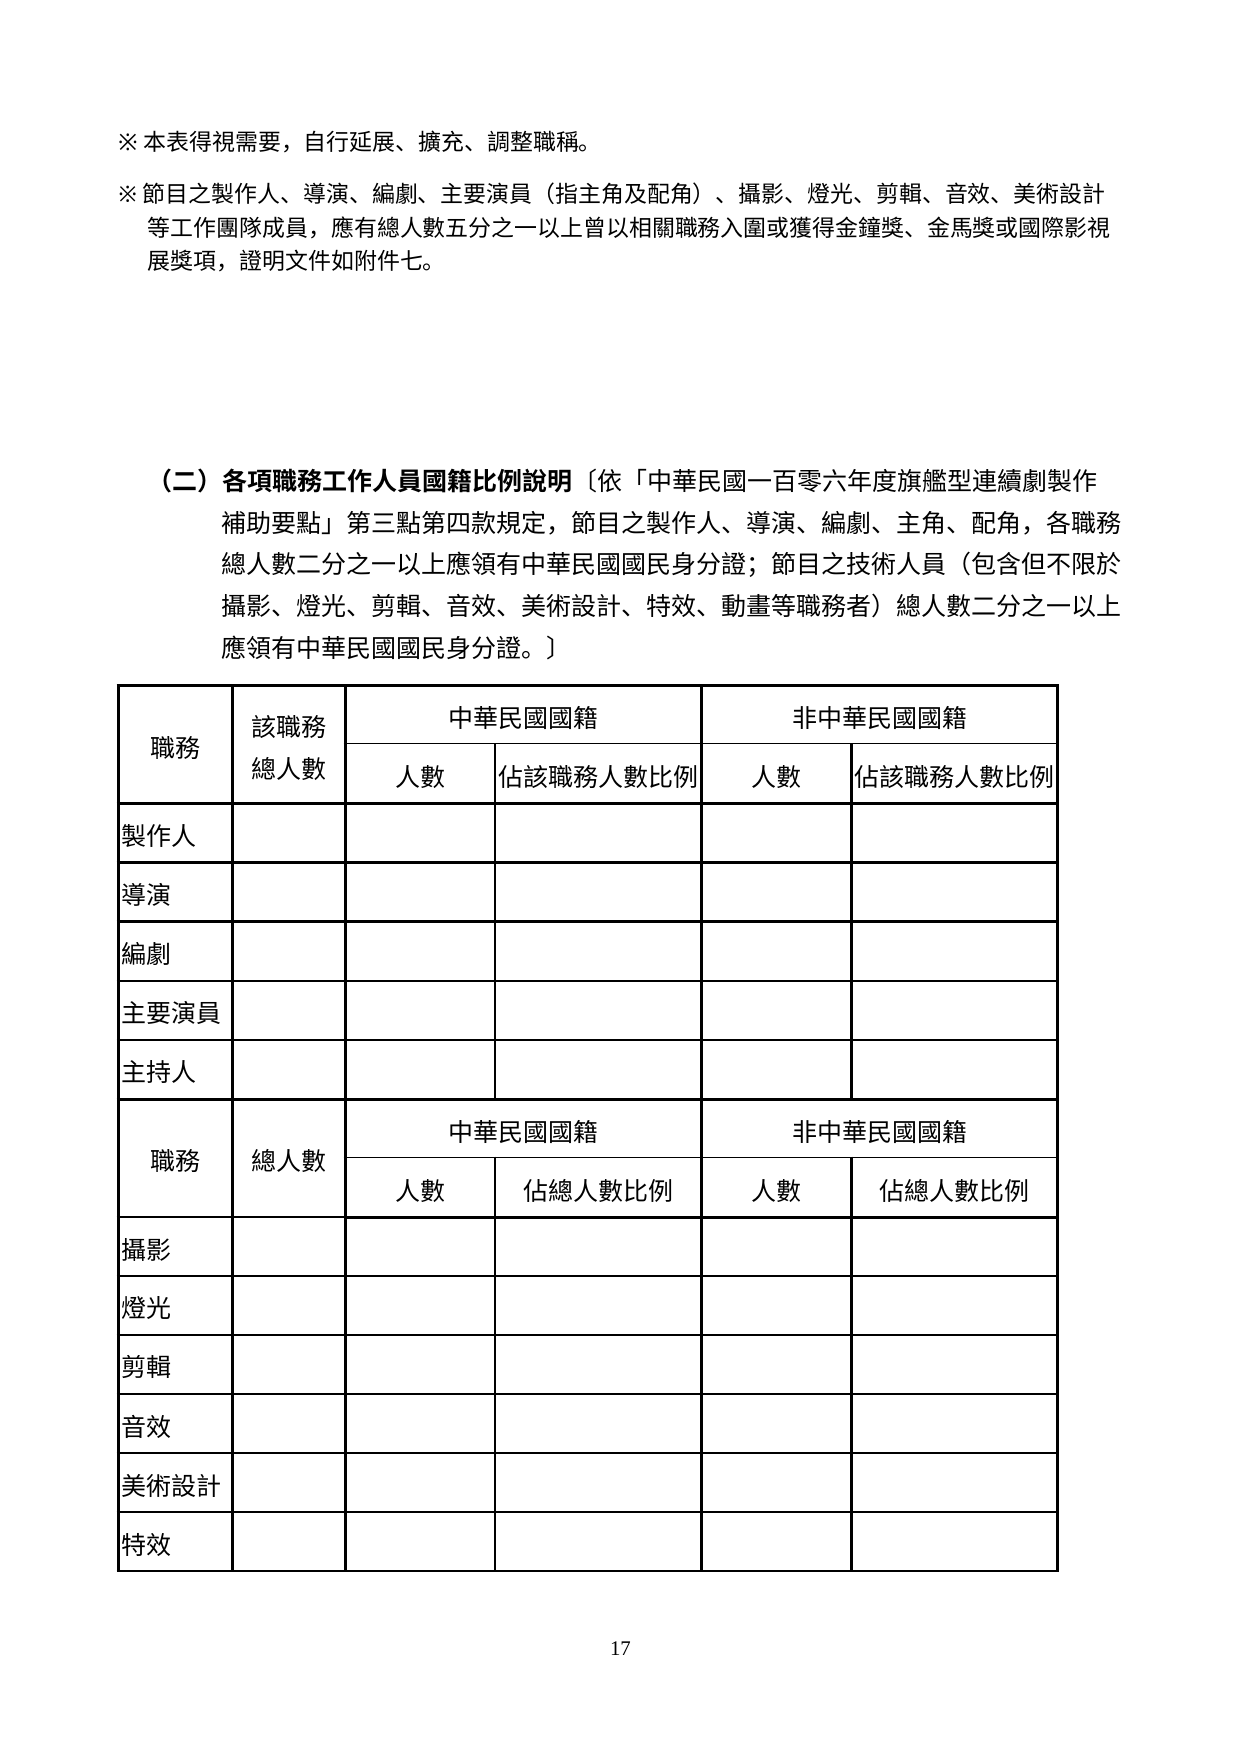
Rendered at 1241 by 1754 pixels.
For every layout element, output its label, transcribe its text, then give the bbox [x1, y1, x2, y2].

table_cell [234, 982, 344, 1038]
table_cell [234, 923, 344, 979]
table_cell 佔總人數比例 [496, 1158, 700, 1216]
table_cell [703, 805, 850, 861]
text （二）各項職務工作人員國籍比例說明〔依「中華民國一百零六年度旗艦型連續劇製作補助要點」第三點第四款規定，節目之製作人、導演、編劇、主角、配角，各職務總人數二分之一以上應領有中華民國國民身分證；節目之技術人員（包含但不限於攝影、燈光、剪輯、音效、美術設計、特效、動畫等職務者）總人數二分之一以上應領有中華民國國民身分證。〕 [148, 457, 1122, 665]
table_cell 燈光 [120, 1277, 231, 1334]
table_cell [347, 1041, 494, 1098]
table_cell [496, 1041, 700, 1098]
table_cell [703, 1395, 850, 1452]
table_cell 人數 [347, 1158, 494, 1216]
table_cell 人數 [347, 744, 494, 802]
table_cell 中華民國國籍 [347, 1101, 700, 1157]
table_cell [347, 1513, 494, 1570]
table_cell [853, 1395, 1056, 1452]
table_cell 佔總人數比例 [853, 1158, 1056, 1216]
table_cell 職務 [120, 1101, 231, 1216]
table_cell [703, 1041, 850, 1098]
table_cell 製作人 [120, 805, 231, 861]
table_cell [703, 864, 850, 920]
table_cell [703, 1336, 850, 1393]
table_cell [496, 805, 700, 861]
table_cell [347, 982, 494, 1038]
table_cell [496, 1277, 700, 1334]
table_cell [234, 1336, 344, 1393]
table_cell [853, 923, 1056, 979]
table_cell [496, 864, 700, 920]
table_cell [703, 1277, 850, 1334]
table_cell [347, 1277, 494, 1334]
table_cell [347, 864, 494, 920]
table_cell [347, 805, 494, 861]
table_cell [703, 1513, 850, 1570]
table_cell [853, 1277, 1056, 1334]
table_header 非中華民國國籍 [703, 687, 1056, 743]
table_cell [347, 1336, 494, 1393]
table_cell [347, 1219, 494, 1275]
table_cell [234, 1395, 344, 1452]
table_cell [703, 1219, 850, 1275]
table_cell 編劇 [120, 923, 231, 979]
table_cell [853, 1041, 1056, 1098]
table_cell 特效 [120, 1513, 231, 1570]
table_cell [234, 1041, 344, 1098]
text ※ 本表得視需要，自行延展、擴充、調整職稱。 [118, 124, 1122, 157]
table_cell [853, 1336, 1056, 1393]
table_cell [234, 1454, 344, 1511]
table_cell [496, 1395, 700, 1452]
table_cell [496, 982, 700, 1038]
table_cell [853, 1219, 1056, 1275]
table_header 該職務 總人數 [234, 687, 344, 802]
table_cell [234, 1277, 344, 1334]
table_cell [853, 864, 1056, 920]
table_cell [496, 1454, 700, 1511]
table_cell [853, 982, 1056, 1038]
table_cell 人數 [703, 744, 850, 802]
table_header 中華民國國籍 [347, 687, 700, 743]
table_cell 人數 [703, 1158, 850, 1216]
table_cell [703, 1454, 850, 1511]
table_cell 非中華民國國籍 [703, 1101, 1056, 1157]
table_cell 主持人 [120, 1041, 231, 1098]
table_cell [496, 1336, 700, 1393]
table_cell [347, 1395, 494, 1452]
table_cell [496, 1219, 700, 1275]
table_cell 佔該職務人數比例 [496, 744, 700, 802]
table_cell 美術設計 [120, 1454, 231, 1511]
table_cell [234, 1218, 344, 1275]
table_cell 攝影 [120, 1218, 231, 1275]
table_cell 總人數 [234, 1101, 344, 1216]
table_cell [234, 864, 344, 920]
text ※ 節目之製作人、導演、編劇、主要演員（指主角及配角）、攝影、燈光、剪輯、音效、美術設計等工作團隊成員，應有總人數五分之一以上曾以相關職務入圍或獲得金鐘獎、金馬獎或國際影視展獎項，證明文件如附件七。 [118, 176, 1122, 276]
table_cell [234, 1513, 344, 1570]
table_cell 導演 [120, 864, 231, 920]
table_cell 音效 [120, 1395, 231, 1452]
table_cell [347, 923, 494, 979]
table_cell 剪輯 [120, 1336, 231, 1393]
table_header 職務 [120, 687, 231, 802]
table_cell [703, 982, 850, 1038]
table_cell [496, 1513, 700, 1570]
table_cell [496, 923, 700, 979]
table_cell [853, 805, 1056, 861]
table_cell [853, 1454, 1056, 1511]
table_cell [853, 1513, 1056, 1570]
table_cell [347, 1454, 494, 1511]
table_cell [703, 923, 850, 979]
table_cell [234, 805, 344, 861]
table_cell 佔該職務人數比例 [853, 744, 1056, 802]
table_cell 主要演員 [120, 982, 231, 1038]
